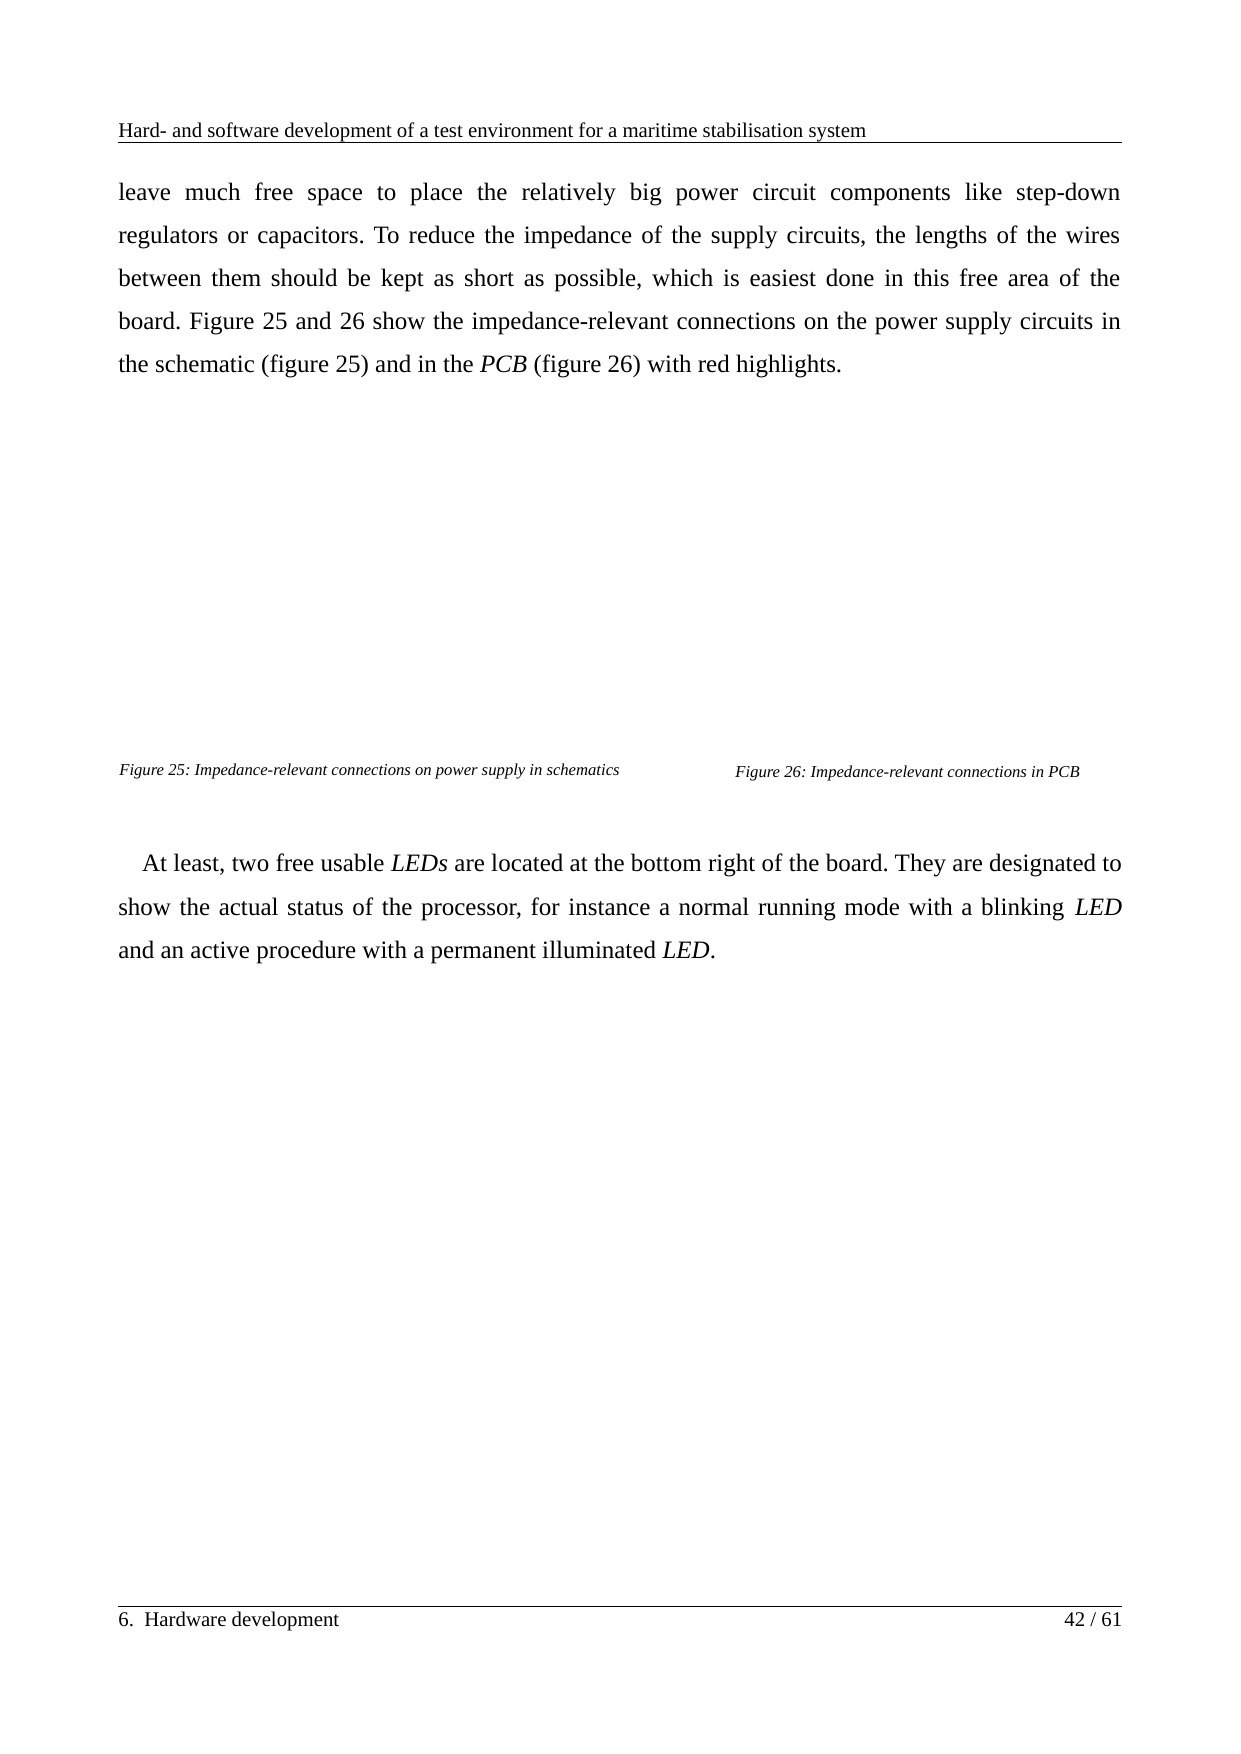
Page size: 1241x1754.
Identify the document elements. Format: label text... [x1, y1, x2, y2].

text At least, two free usable LEDs are located at the bottom right of the board. They are designated to show the actual status of the processor, for instance a normal running mode with a blinking LED and an active procedure with a permanent illuminated LED. [118, 848, 1122, 963]
text leave much free space to place the relatively big power circuit components like step-down regulators or capacitors. To reduce the impedance of the supply circuits, the lengths of the wires between them should be kept as short as possible, which is easiest done in this free area of the board. Figure 25 and 26 show the impedance-relevant connections on the power supply circuits in the schematic (figure 25) and in the PCB (figure 26) with red highlights. [118, 177, 1122, 378]
text Figure 26: Impedance-relevant connections in PCB [735, 418, 1122, 781]
text Figure 25: Impedance-relevant connections on power supply in schematics [119, 506, 703, 778]
